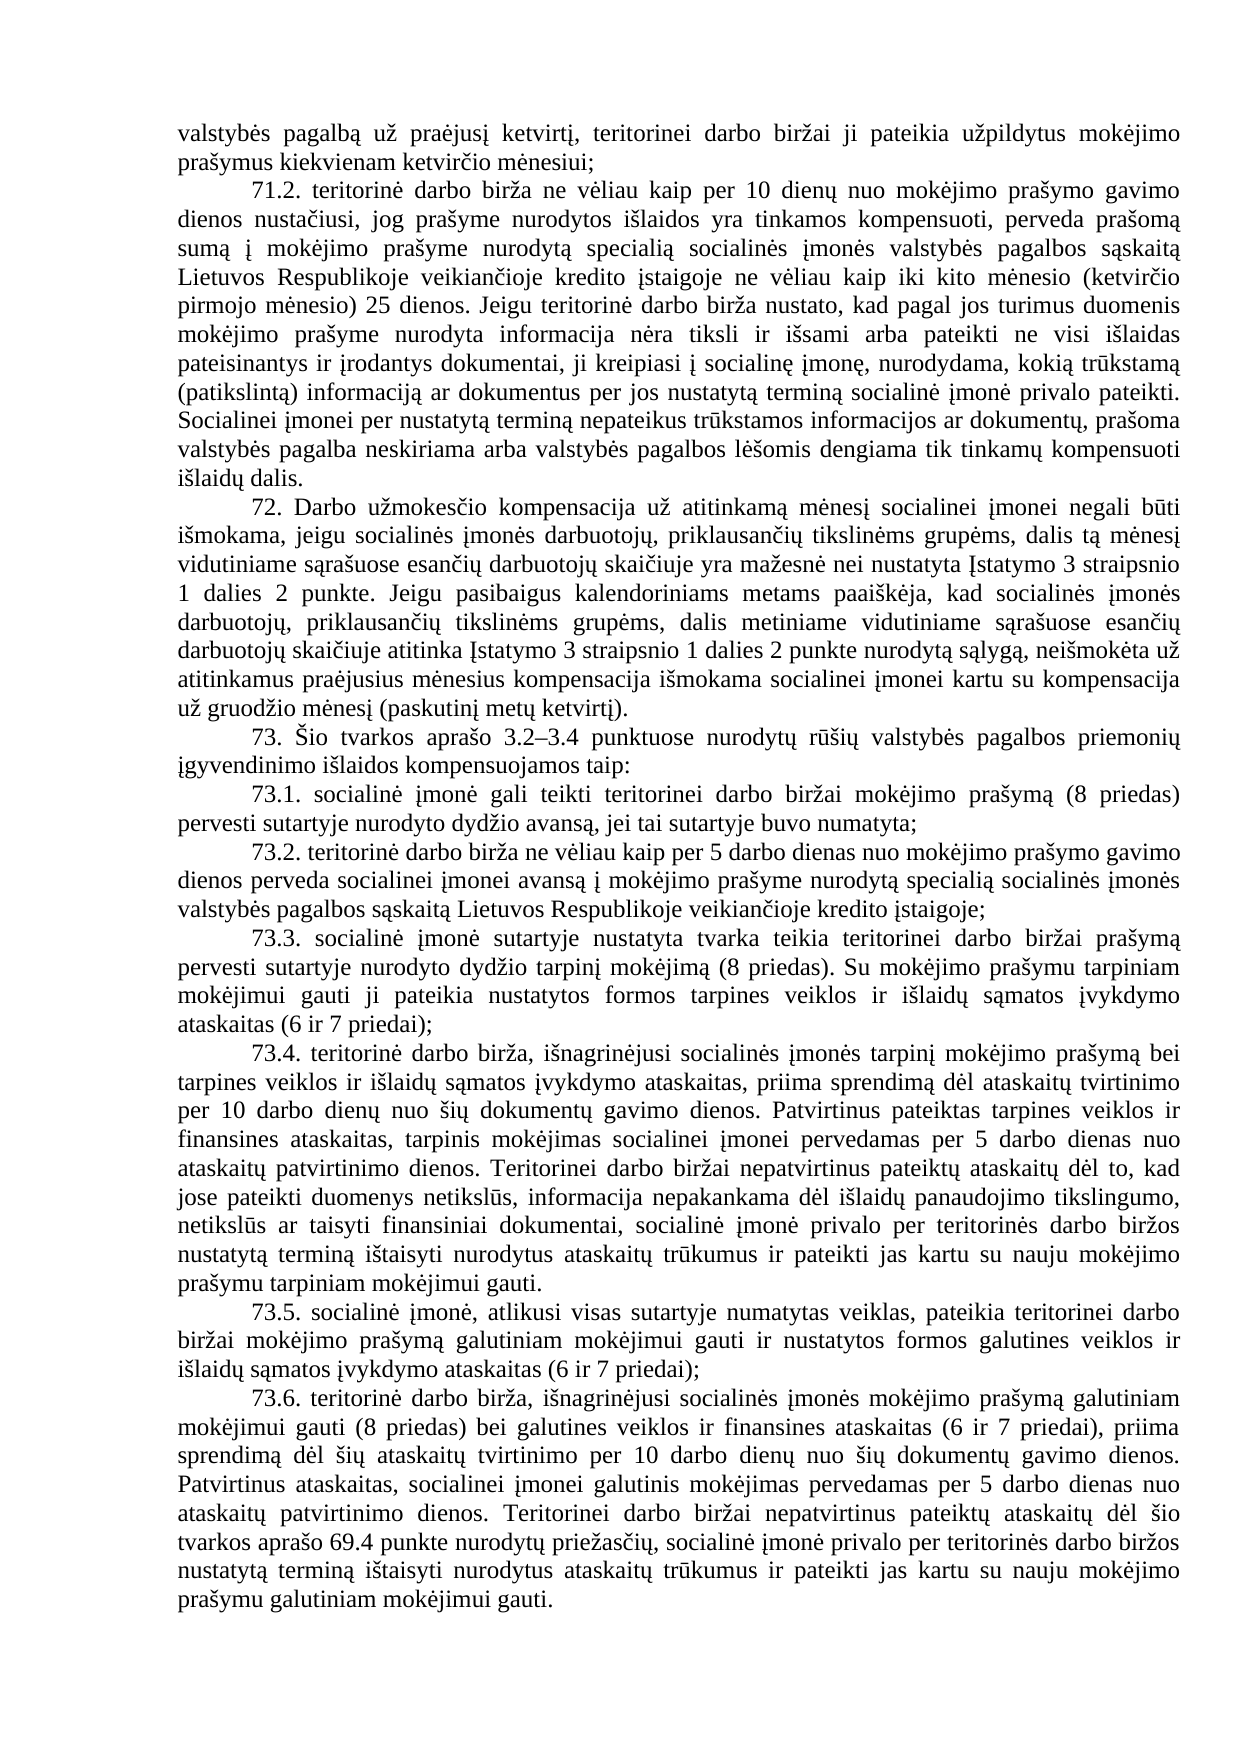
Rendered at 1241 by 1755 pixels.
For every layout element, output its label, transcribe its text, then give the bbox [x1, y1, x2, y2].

text 71.2. teritorinė darbo birža ne vėliau kaip per 10 dienų nuo mokėjimo prašymo gavimo dienos nustačiusi, jog prašyme nurodytos išlaidos yra tinkamos kompensuoti, perveda prašomą sumą į mokėjimo prašyme nurodytą specialią socialinės įmonės valstybės pagalbos sąskaitą Lietuvos Respublikoje veikiančioje kredito įstaigoje ne vėliau kaip iki kito mėnesio (ketvirčio pirmojo mėnesio) 25 dienos. Jeigu teritorinė darbo birža nustato, kad pagal jos turimus duomenis mokėjimo prašyme nurodyta informacija nėra tiksli ir išsami arba pateikti ne visi išlaidas pateisinantys ir įrodantys dokumentai, ji kreipiasi į socialinę įmonę, nurodydama, kokią trūkstamą (patikslintą) informaciją ar dokumentus per jos nustatytą terminą socialinė įmonė privalo pateikti. Socialinei įmonei per nustatytą terminą nepateikus trūkstamos informacijos ar dokumentų, prašoma valstybės pagalba neskiriama arba valstybės pagalbos lėšomis dengiama tik tinkamų kompensuoti išlaidų dalis. [177, 176, 1181, 492]
text 73.5. socialinė įmonė, atlikusi visas sutartyje numatytas veiklas, pateikia teritorinei darbo biržai mokėjimo prašymą galutiniam mokėjimui gauti ir nustatytos formos galutines veiklos ir išlaidų sąmatos įvykdymo ataskaitas (6 ir 7 priedai); [177, 1297, 1181, 1383]
text 73.4. teritorinė darbo birža, išnagrinėjusi socialinės įmonės tarpinį mokėjimo prašymą bei tarpines veiklos ir išlaidų sąmatos įvykdymo ataskaitas, priima sprendimą dėl ataskaitų tvirtinimo per 10 darbo dienų nuo šių dokumentų gavimo dienos. Patvirtinus pateiktas tarpines veiklos ir finansines ataskaitas, tarpinis mokėjimas socialinei įmonei pervedamas per 5 darbo dienas nuo ataskaitų patvirtinimo dienos. Teritorinei darbo biržai nepatvirtinus pateiktų ataskaitų dėl to, kad jose pateikti duomenys netikslūs, informacija nepakankama dėl išlaidų panaudojimo tikslingumo, netikslūs ar taisyti finansiniai dokumentai, socialinė įmonė privalo per teritorinės darbo biržos nustatytą terminą ištaisyti nurodytus ataskaitų trūkumus ir pateikti jas kartu su nauju mokėjimo prašymu tarpiniam mokėjimui gauti. [177, 1038, 1181, 1297]
text 73.1. socialinė įmonė gali teikti teritorinei darbo biržai mokėjimo prašymą (8 priedas) pervesti sutartyje nurodyto dydžio avansą, jei tai sutartyje buvo numatyta; [177, 779, 1181, 837]
text 72. Darbo užmokesčio kompensacija už atitinkamą mėnesį socialinei įmonei negali būti išmokama, jeigu socialinės įmonės darbuotojų, priklausančių tikslinėms grupėms, dalis tą mėnesį vidutiniame sąrašuose esančių darbuotojų skaičiuje yra mažesnė nei nustatyta Įstatymo 3 straipsnio 1 dalies 2 punkte. Jeigu pasibaigus kalendoriniams metams paaiškėja, kad socialinės įmonės darbuotojų, priklausančių tikslinėms grupėms, dalis metiniame vidutiniame sąrašuose esančių darbuotojų skaičiuje atitinka Įstatymo 3 straipsnio 1 dalies 2 punkte nurodytą sąlygą, neišmokėta už atitinkamus praėjusius mėnesius kompensacija išmokama socialinei įmonei kartu su kompensacija už gruodžio mėnesį (paskutinį metų ketvirtį). [177, 492, 1181, 722]
text 73.6. teritorinė darbo birža, išnagrinėjusi socialinės įmonės mokėjimo prašymą galutiniam mokėjimui gauti (8 priedas) bei galutines veiklos ir finansines ataskaitas (6 ir 7 priedai), priima sprendimą dėl šių ataskaitų tvirtinimo per 10 darbo dienų nuo šių dokumentų gavimo dienos. Patvirtinus ataskaitas, socialinei įmonei galutinis mokėjimas pervedamas per 5 darbo dienas nuo ataskaitų patvirtinimo dienos. Teritorinei darbo biržai nepatvirtinus pateiktų ataskaitų dėl šio tvarkos aprašo 69.4 punkte nurodytų priežasčių, socialinė įmonė privalo per teritorinės darbo biržos nustatytą terminą ištaisyti nurodytus ataskaitų trūkumus ir pateikti jas kartu su nauju mokėjimo prašymu galutiniam mokėjimui gauti. [177, 1383, 1181, 1613]
text 73. Šio tvarkos aprašo 3.2–3.4 punktuose nurodytų rūšių valstybės pagalbos priemonių įgyvendinimo išlaidos kompensuojamos taip: [177, 722, 1181, 779]
text valstybės pagalbą už praėjusį ketvirtį, teritorinei darbo biržai ji pateikia užpildytus mokėjimo prašymus kiekvienam ketvirčio mėnesiui; [177, 118, 1181, 176]
text 73.2. teritorinė darbo birža ne vėliau kaip per 5 darbo dienas nuo mokėjimo prašymo gavimo dienos perveda socialinei įmonei avansą į mokėjimo prašyme nurodytą specialią socialinės įmonės valstybės pagalbos sąskaitą Lietuvos Respublikoje veikiančioje kredito įstaigoje; [177, 837, 1181, 923]
text 73.3. socialinė įmonė sutartyje nustatyta tvarka teikia teritorinei darbo biržai prašymą pervesti sutartyje nurodyto dydžio tarpinį mokėjimą (8 priedas). Su mokėjimo prašymu tarpiniam mokėjimui gauti ji pateikia nustatytos formos tarpines veiklos ir išlaidų sąmatos įvykdymo ataskaitas (6 ir 7 priedai); [177, 923, 1181, 1038]
